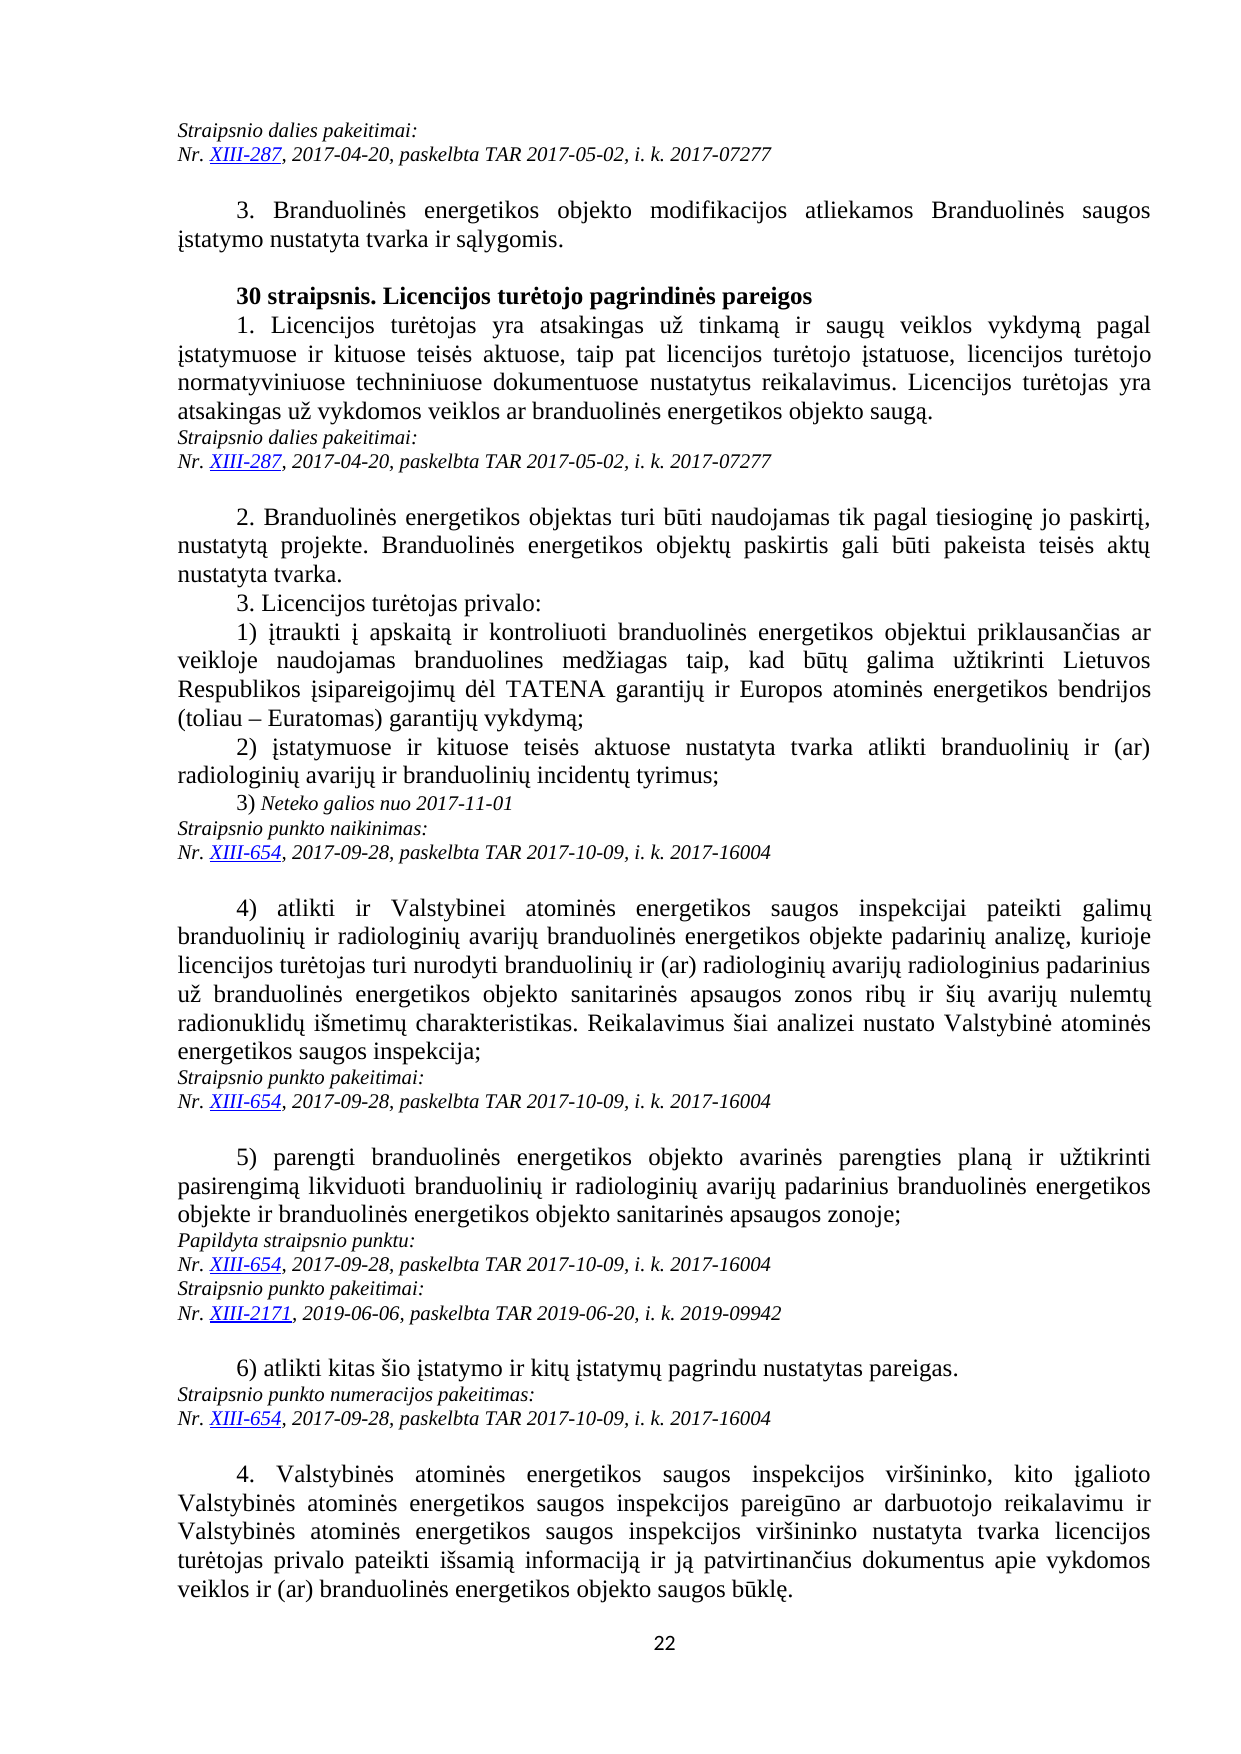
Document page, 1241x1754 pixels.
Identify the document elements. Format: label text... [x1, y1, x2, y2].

text 4. Valstybinės atominės energetikos saugos inspekcijos viršininko, kito įgalioto Valstybinės atominės energetikos saugos inspekcijos pareigūno ar darbuotojo reikalavimu ir Valstybinės atominės energetikos saugos inspekcijos viršininko nustatyta tvarka licencijos turėtojas privalo pateikti išsamią informaciją ir ją patvirtinančius dokumentus apie vykdomos veiklos ir (ar) branduolinės energetikos objekto saugos būklę. [177, 1459, 1152, 1603]
text Straipsnio punkto pakeitimai: [177, 1065, 1152, 1089]
text 6) atlikti kitas šio įstatymo ir kitų įstatymų pagrindu nustatytas pareigas. [177, 1353, 1152, 1382]
text Nr. XIII-654, 2017-09-28, paskelbta TAR 2017-10-09, i. k. 2017-16004 [177, 1089, 1152, 1113]
text Nr. XIII-287, 2017-04-20, paskelbta TAR 2017-05-02, i. k. 2017-07277 [177, 449, 1152, 473]
text 1) įtraukti į apskaitą ir kontroliuoti branduolinės energetikos objektui priklausančias ar veikloje naudojamas branduolines medžiagas taip, kad būtų galima užtikrinti Lietuvos Respublikos įsipareigojimų dėl TATENA garantijų ir Europos atominės energetikos bendrijos (toliau – Euratomas) garantijų vykdymą; [177, 617, 1152, 732]
text Nr. XIII-654, 2017-09-28, paskelbta TAR 2017-10-09, i. k. 2017-16004 [177, 1252, 1152, 1276]
text 3. Branduolinės energetikos objekto modifikacijos atliekamos Branduolinės saugos įstatymo nustatyta tvarka ir sąlygomis. [177, 195, 1152, 252]
text Nr. XIII-2171, 2019-06-06, paskelbta TAR 2019-06-20, i. k. 2019-09942 [177, 1300, 1152, 1324]
text 5) parengti branduolinės energetikos objekto avarinės parengties planą ir užtikrinti pasirengimą likviduoti branduolinių ir radiologinių avarijų padarinius branduolinės energetikos objekte ir branduolinės energetikos objekto sanitarinės apsaugos zonoje; [177, 1142, 1152, 1228]
text Papildyta straipsnio punktu: [177, 1228, 1152, 1252]
text 2) įstatymuose ir kituose teisės aktuose nustatyta tvarka atlikti branduolinių ir (ar) radiologinių avarijų ir branduolinių incidentų tyrimus; [177, 732, 1152, 789]
text Nr. XIII-654, 2017-09-28, paskelbta TAR 2017-10-09, i. k. 2017-16004 [177, 1406, 1152, 1430]
text Nr. XIII-654, 2017-09-28, paskelbta TAR 2017-10-09, i. k. 2017-16004 [177, 840, 1152, 864]
text 3) Neteko galios nuo 2017-11-01 [177, 789, 1152, 816]
text Straipsnio punkto numeracijos pakeitimas: [177, 1382, 1152, 1406]
text Straipsnio punkto pakeitimai: [177, 1276, 1152, 1300]
text 30 straipsnis. Licencijos turėtojo pagrindinės pareigos [177, 281, 1152, 310]
text 2. Branduolinės energetikos objektas turi būti naudojamas tik pagal tiesioginę jo paskirtį, nustatytą projekte. Branduolinės energetikos objektų paskirtis gali būti pakeista teisės aktų nustatyta tvarka. [177, 502, 1152, 588]
text Straipsnio punkto naikinimas: [177, 816, 1152, 840]
text Straipsnio dalies pakeitimai: [177, 118, 1152, 142]
text Straipsnio dalies pakeitimai: [177, 425, 1152, 449]
text 4) atlikti ir Valstybinei atominės energetikos saugos inspekcijai pateikti galimų branduolinių ir radiologinių avarijų branduolinės energetikos objekte padarinių analizę, kurioje licencijos turėtojas turi nurodyti branduolinių ir (ar) radiologinių avarijų radiologinius padarinius už branduolinės energetikos objekto sanitarinės apsaugos zonos ribų ir šių avarijų nulemtų radionuklidų išmetimų charakteristikas. Reikalavimus šiai analizei nustato Valstybinė atominės energetikos saugos inspekcija; [177, 893, 1152, 1065]
text 1. Licencijos turėtojas yra atsakingas už tinkamą ir saugų veiklos vykdymą pagal įstatymuose ir kituose teisės aktuose, taip pat licencijos turėtojo įstatuose, licencijos turėtojo normatyviniuose techniniuose dokumentuose nustatytus reikalavimus. Licencijos turėtojas yra atsakingas už vykdomos veiklos ar branduolinės energetikos objekto saugą. [177, 310, 1152, 425]
text Nr. XIII-287, 2017-04-20, paskelbta TAR 2017-05-02, i. k. 2017-07277 [177, 142, 1152, 166]
text 3. Licencijos turėtojas privalo: [177, 588, 1152, 617]
